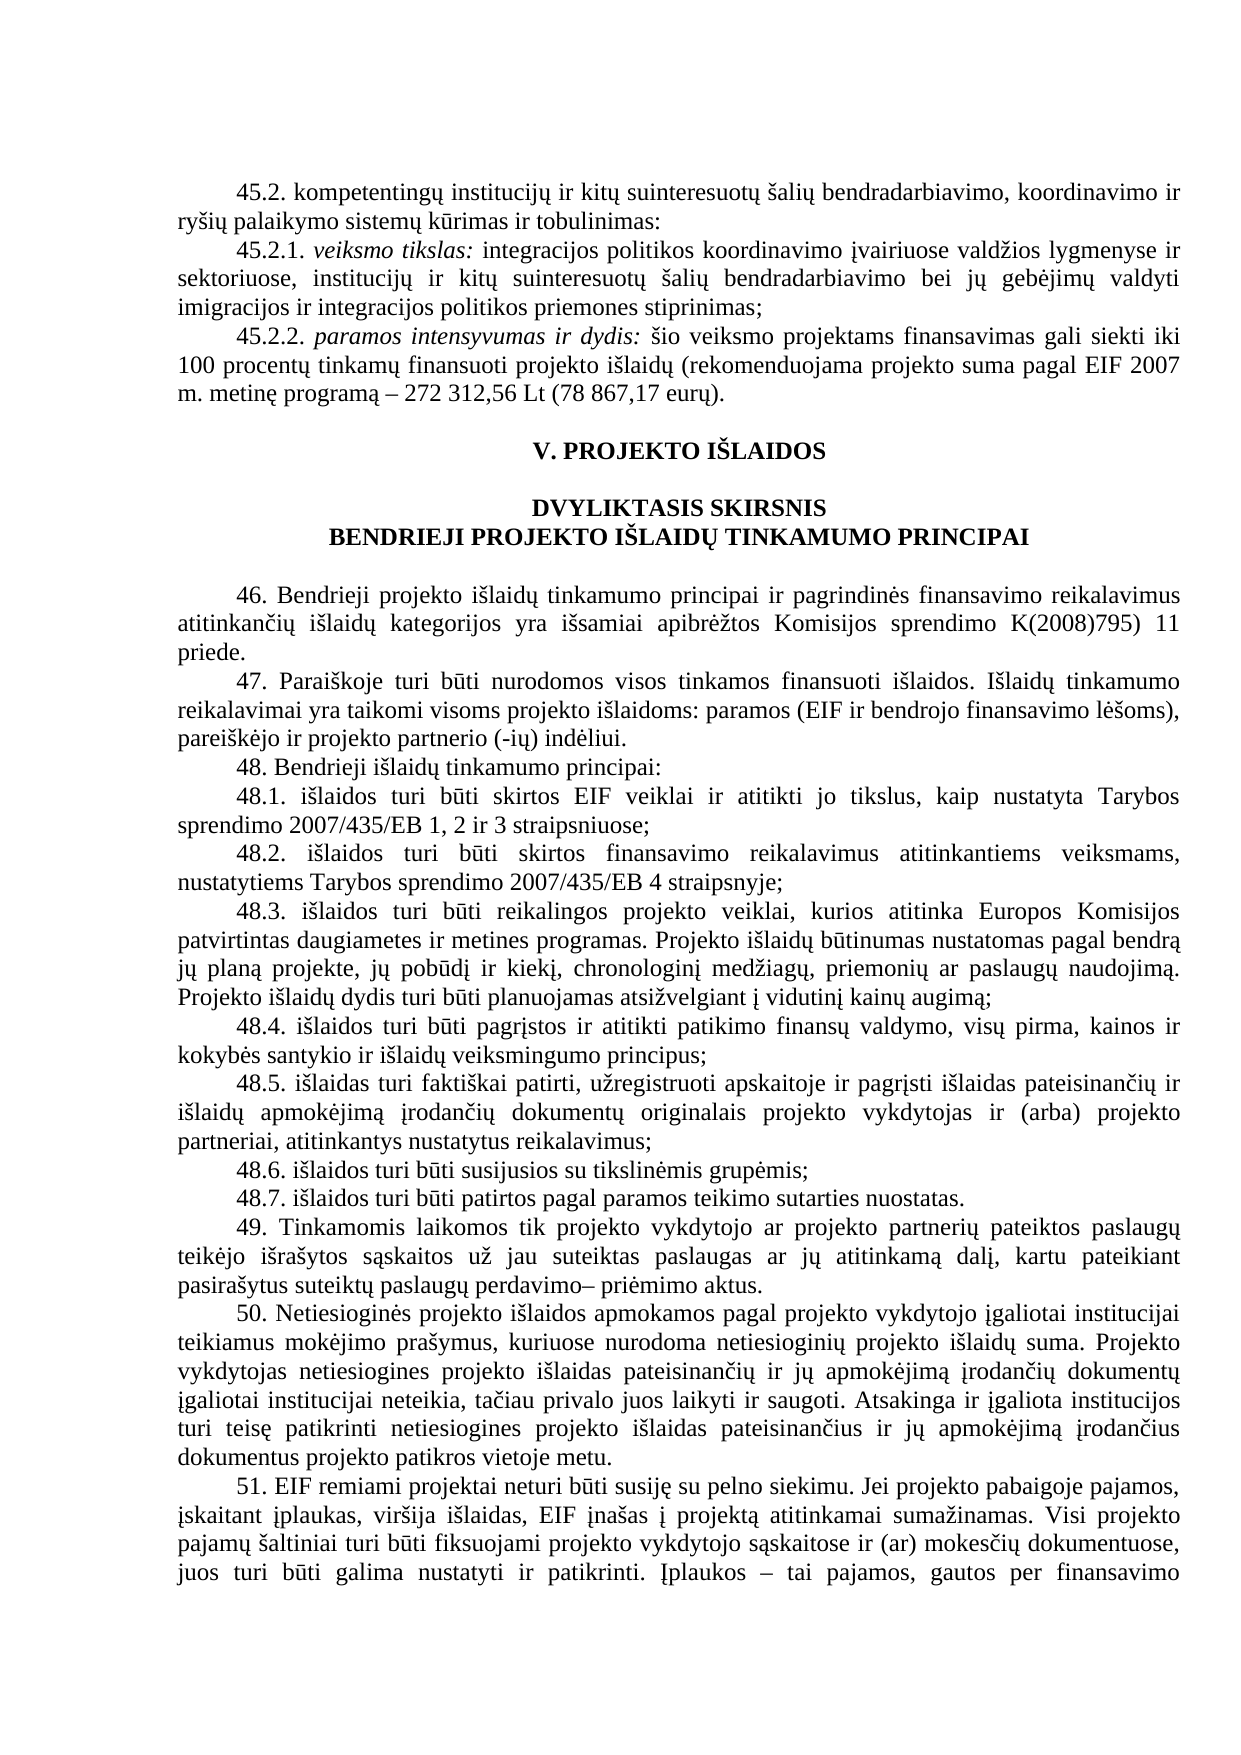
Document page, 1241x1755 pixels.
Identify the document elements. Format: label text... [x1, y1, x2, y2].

text BENDRIEJI PROJEKTO IŠLAIDŲ TINKAMUMO PRINCIPAI [177, 522, 1181, 551]
text 45.2.1. veiksmo tikslas: integracijos politikos koordinavimo įvairiuose valdžios lygmenyse ir sektoriuose, institucijų ir kitų suinteresuotų šalių bendradarbiavimo bei jų gebėjimų valdyti imigracijos ir integracijos politikos priemones stiprinimas; [177, 235, 1181, 321]
text 48.3. išlaidos turi būti reikalingos projekto veiklai, kurios atitinka Europos Komisijos patvirtintas daugiametes ir metines programas. Projekto išlaidų būtinumas nustatomas pagal bendrą jų planą projekte, jų pobūdį ir kiekį, chronologinį medžiagų, priemonių ar paslaugų naudojimą. Projekto išlaidų dydis turi būti planuojamas atsižvelgiant į vidutinį kainų augimą; [177, 896, 1181, 1011]
text 51. EIF remiami projektai neturi būti susiję su pelno siekimu. Jei projekto pabaigoje pajamos, įskaitant įplaukas, viršija išlaidas, EIF įnašas į projektą atitinkamai sumažinamas. Visi projekto pajamų šaltiniai turi būti fiksuojami projekto vykdytojo sąskaitose ir (ar) mokesčių dokumentuose, juos turi būti galima nustatyti ir patikrinti. Įplaukos – tai pajamos, gautos per finansavimo [177, 1471, 1181, 1586]
text 48.5. išlaidas turi faktiškai patirti, užregistruoti apskaitoje ir pagrįsti išlaidas pateisinančių ir išlaidų apmokėjimą įrodančių dokumentų originalais projekto vykdytojas ir (arba) projekto partneriai, atitinkantys nustatytus reikalavimus; [177, 1068, 1181, 1155]
text 45.2. kompetentingų institucijų ir kitų suinteresuotų šalių bendradarbiavimo, koordinavimo ir ryšių palaikymo sistemų kūrimas ir tobulinimas: [177, 177, 1181, 235]
text 49. Tinkamomis laikomos tik projekto vykdytojo ar projekto partnerių pateiktos paslaugų teikėjo išrašytos sąskaitos už jau suteiktas paslaugas ar jų atitinkamą dalį, kartu pateikiant pasirašytus suteiktų paslaugų perdavimo– priėmimo aktus. [177, 1212, 1181, 1298]
text 46. Bendrieji projekto išlaidų tinkamumo principai ir pagrindinės finansavimo reikalavimus atitinkančių išlaidų kategorijos yra išsamiai apibrėžtos Komisijos sprendimo K(2008)795) 11 priede. [177, 580, 1181, 666]
text 48.4. išlaidos turi būti pagrįstos ir atitikti patikimo finansų valdymo, visų pirma, kainos ir kokybės santykio ir išlaidų veiksmingumo principus; [177, 1011, 1181, 1068]
text 48. Bendrieji išlaidų tinkamumo principai: [177, 752, 1181, 781]
text 48.7. išlaidos turi būti patirtos pagal paramos teikimo sutarties nuostatas. [177, 1183, 1181, 1212]
text 47. Paraiškoje turi būti nurodomos visos tinkamos finansuoti išlaidos. Išlaidų tinkamumo reikalavimai yra taikomi visoms projekto išlaidoms: paramos (EIF ir bendrojo finansavimo lėšoms), pareiškėjo ir projekto partnerio (-ių) indėliui. [177, 666, 1181, 752]
text 48.6. išlaidos turi būti susijusios su tikslinėmis grupėmis; [177, 1155, 1181, 1183]
text 48.2. išlaidos turi būti skirtos finansavimo reikalavimus atitinkantiems veiksmams, nustatytiems Tarybos sprendimo 2007/435/EB 4 straipsnyje; [177, 838, 1181, 896]
text 48.1. išlaidos turi būti skirtos EIF veiklai ir atitikti jo tikslus, kaip nustatyta Tarybos sprendimo 2007/435/EB 1, 2 ir 3 straipsniuose; [177, 781, 1181, 838]
text V. PROJEKTO IŠLAIDOS [177, 436, 1181, 465]
text DVYLIKTASIS SKIRSNIS [177, 493, 1181, 522]
text 50. Netiesioginės projekto išlaidos apmokamos pagal projekto vykdytojo įgaliotai institucijai teikiamus mokėjimo prašymus, kuriuose nurodoma netiesioginių projekto išlaidų suma. Projekto vykdytojas netiesiogines projekto išlaidas pateisinančių ir jų apmokėjimą įrodančių dokumentų įgaliotai institucijai neteikia, tačiau privalo juos laikyti ir saugoti. Atsakinga ir įgaliota institucijos turi teisę patikrinti netiesiogines projekto išlaidas pateisinančius ir jų apmokėjimą įrodančius dokumentus projekto patikros vietoje metu. [177, 1298, 1181, 1471]
text 45.2.2. paramos intensyvumas ir dydis: šio veiksmo projektams finansavimas gali siekti iki 100 procentų tinkamų finansuoti projekto išlaidų (rekomenduojama projekto suma pagal EIF 2007 m. metinę programą – 272 312,56 Lt (78 867,17 eurų). [177, 321, 1181, 407]
